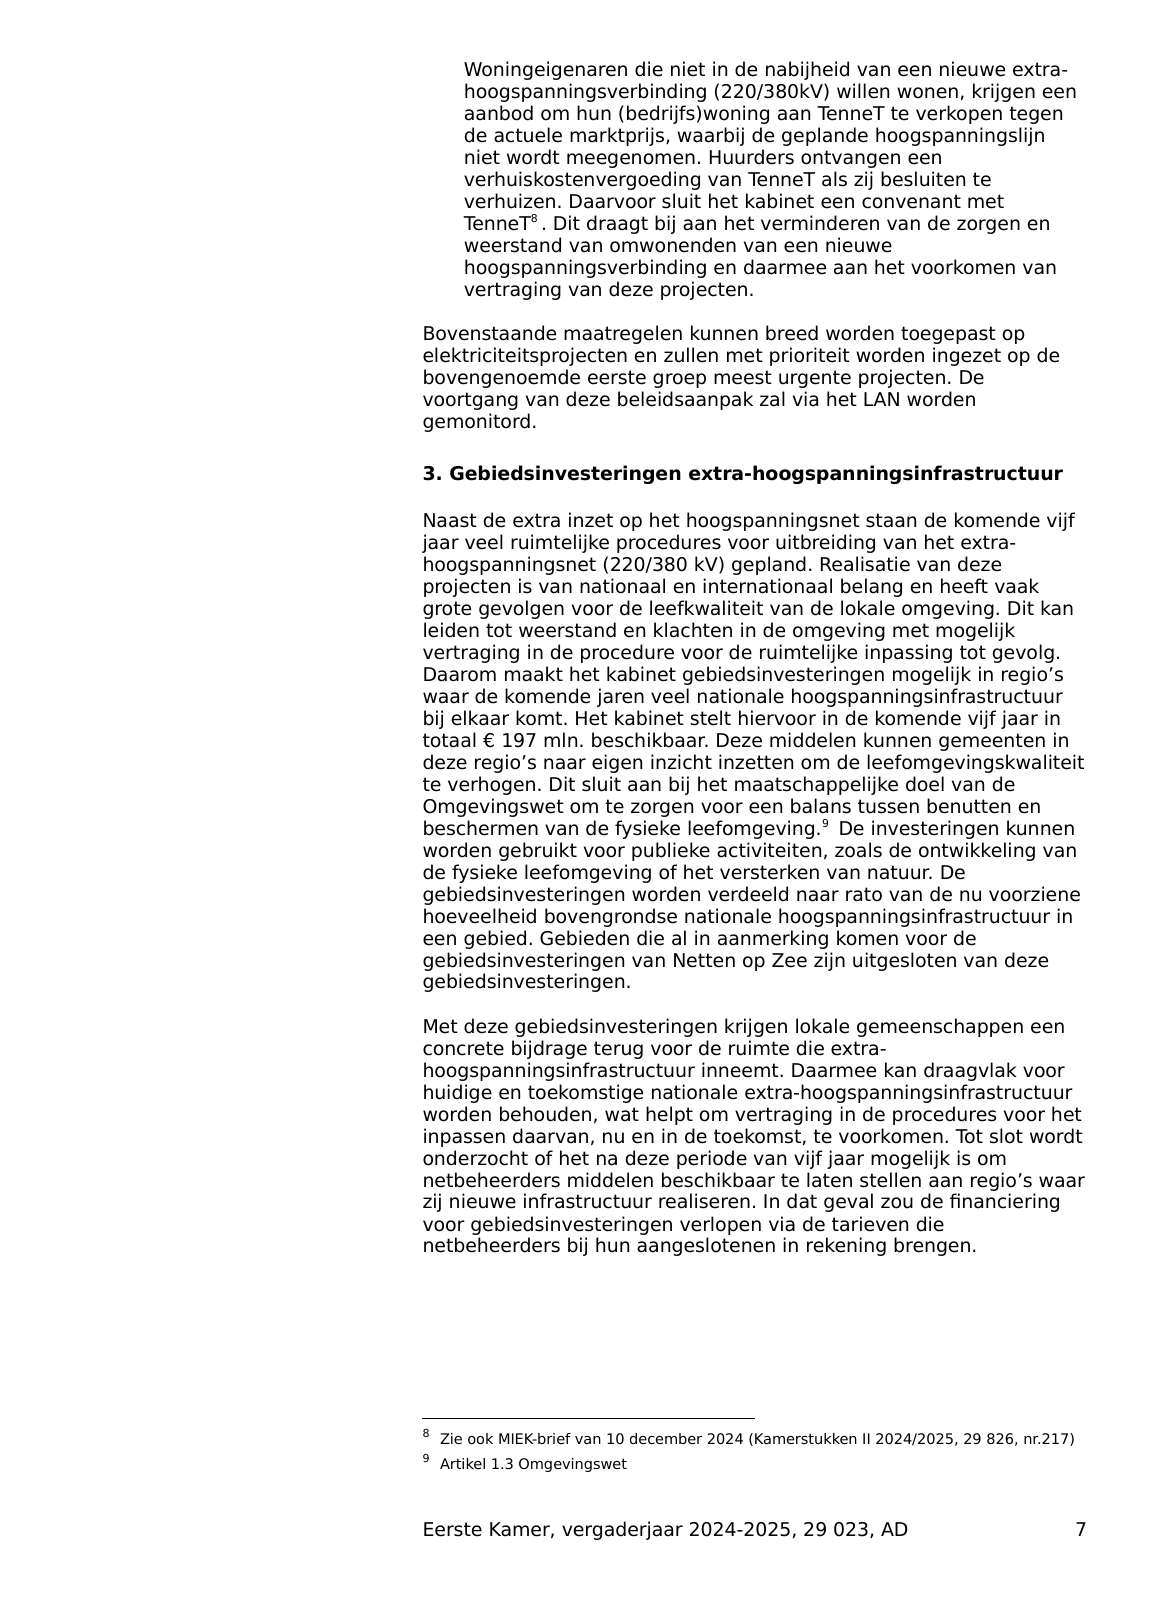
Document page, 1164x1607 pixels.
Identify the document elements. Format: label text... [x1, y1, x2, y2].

text Woningeigenaren die niet in de nabijheid van een nieuwe extra-hoogspanningsverbinding (220/380kV) willen wonen, krijgen een aanbod om hun (bedrijfs)woning aan TenneT te verkopen tegen de actuele marktprijs, waarbij de geplande hoogspanningslijn niet wordt meegenomen. Huurders ontvangen een verhuiskostenvergoeding van TenneT als zij besluiten te verhuizen. Daarvoor sluit het kabinet een convenant met TenneT. Dit draagt bij aan het verminderen van de zorgen en weerstand van omwonenden van een nieuwe hoogspanningsverbinding en daarmee aan het voorkomen van vertraging van deze projecten. [464, 59, 1087, 301]
subtitle 3. Gebiedsinvesteringen extra-hoogspanningsinfrastructuur [422, 463, 1087, 485]
text Naast de extra inzet op het hoogspanningsnet staan de komende vijf jaar veel ruimtelijke procedures voor uitbreiding van het extra-hoogspanningsnet (220/380 kV) gepland. Realisatie van deze projecten is van nationaal en internationaal belang en heeft vaak grote gevolgen voor de leefkwaliteit van de lokale omgeving. Dit kan leiden tot weerstand en klachten in de omgeving met mogelijk vertraging in de procedure voor de ruimtelijke inpassing tot gevolg. Daarom maakt het kabinet gebiedsinvesteringen mogelijk in regio’s waar de komende jaren veel nationale hoogspanningsinfrastructuur bij elkaar komt. Het kabinet stelt hiervoor in de komende vijf jaar in totaal € 197 mln. beschikbaar. Deze middelen kunnen gemeenten in deze regio’s naar eigen inzicht inzetten om de leefomgevingskwaliteit te verhogen. Dit sluit aan bij het maatschappelijke doel van de Omgevingswet om te zorgen voor een balans tussen benutten en beschermen van de fysieke leefomgeving. De investeringen kunnen worden gebruikt voor publieke activiteiten, zoals de ontwikkeling van de fysieke leefomgeving of het versterken van natuur. De gebiedsinvesteringen worden verdeeld naar rato van de nu voorziene hoeveelheid bovengrondse nationale hoogspanningsinfrastructuur in een gebied. Gebieden die al in aanmerking komen voor de gebiedsinvesteringen van Netten op Zee zijn uitgesloten van deze gebiedsinvesteringen. [422, 510, 1087, 993]
text Bovenstaande maatregelen kunnen breed worden toegepast op elektriciteitsprojecten en zullen met prioriteit worden ingezet op de bovengenoemde eerste groep meest urgente projecten. De voortgang van deze beleidsaanpak zal via het LAN worden gemonitord. [422, 323, 1087, 433]
text Artikel 1.3 Omgevingswet [422, 1452, 1087, 1474]
text Met deze gebiedsinvesteringen krijgen lokale gemeenschappen een concrete bijdrage terug voor de ruimte die extra-hoogspanningsinfrastructuur inneemt. Daarmee kan draagvlak voor huidige en toekomstige nationale extra-hoogspanningsinfrastructuur worden behouden, wat helpt om vertraging in de procedures voor het inpassen daarvan, nu en in de toekomst, te voorkomen. Tot slot wordt onderzocht of het na deze periode van vijf jaar mogelijk is om netbeheerders middelen beschikbaar te laten stellen aan regio’s waar zij nieuwe infrastructuur realiseren. In dat geval zou de financiering voor gebiedsinvesteringen verlopen via de tarieven die netbeheerders bij hun aangeslotenen in rekening brengen. [422, 1016, 1087, 1257]
text Zie ook MIEK-brief van 10 december 2024 (Kamerstukken II 2024/2025, 29 826, nr.217) [422, 1427, 1087, 1449]
